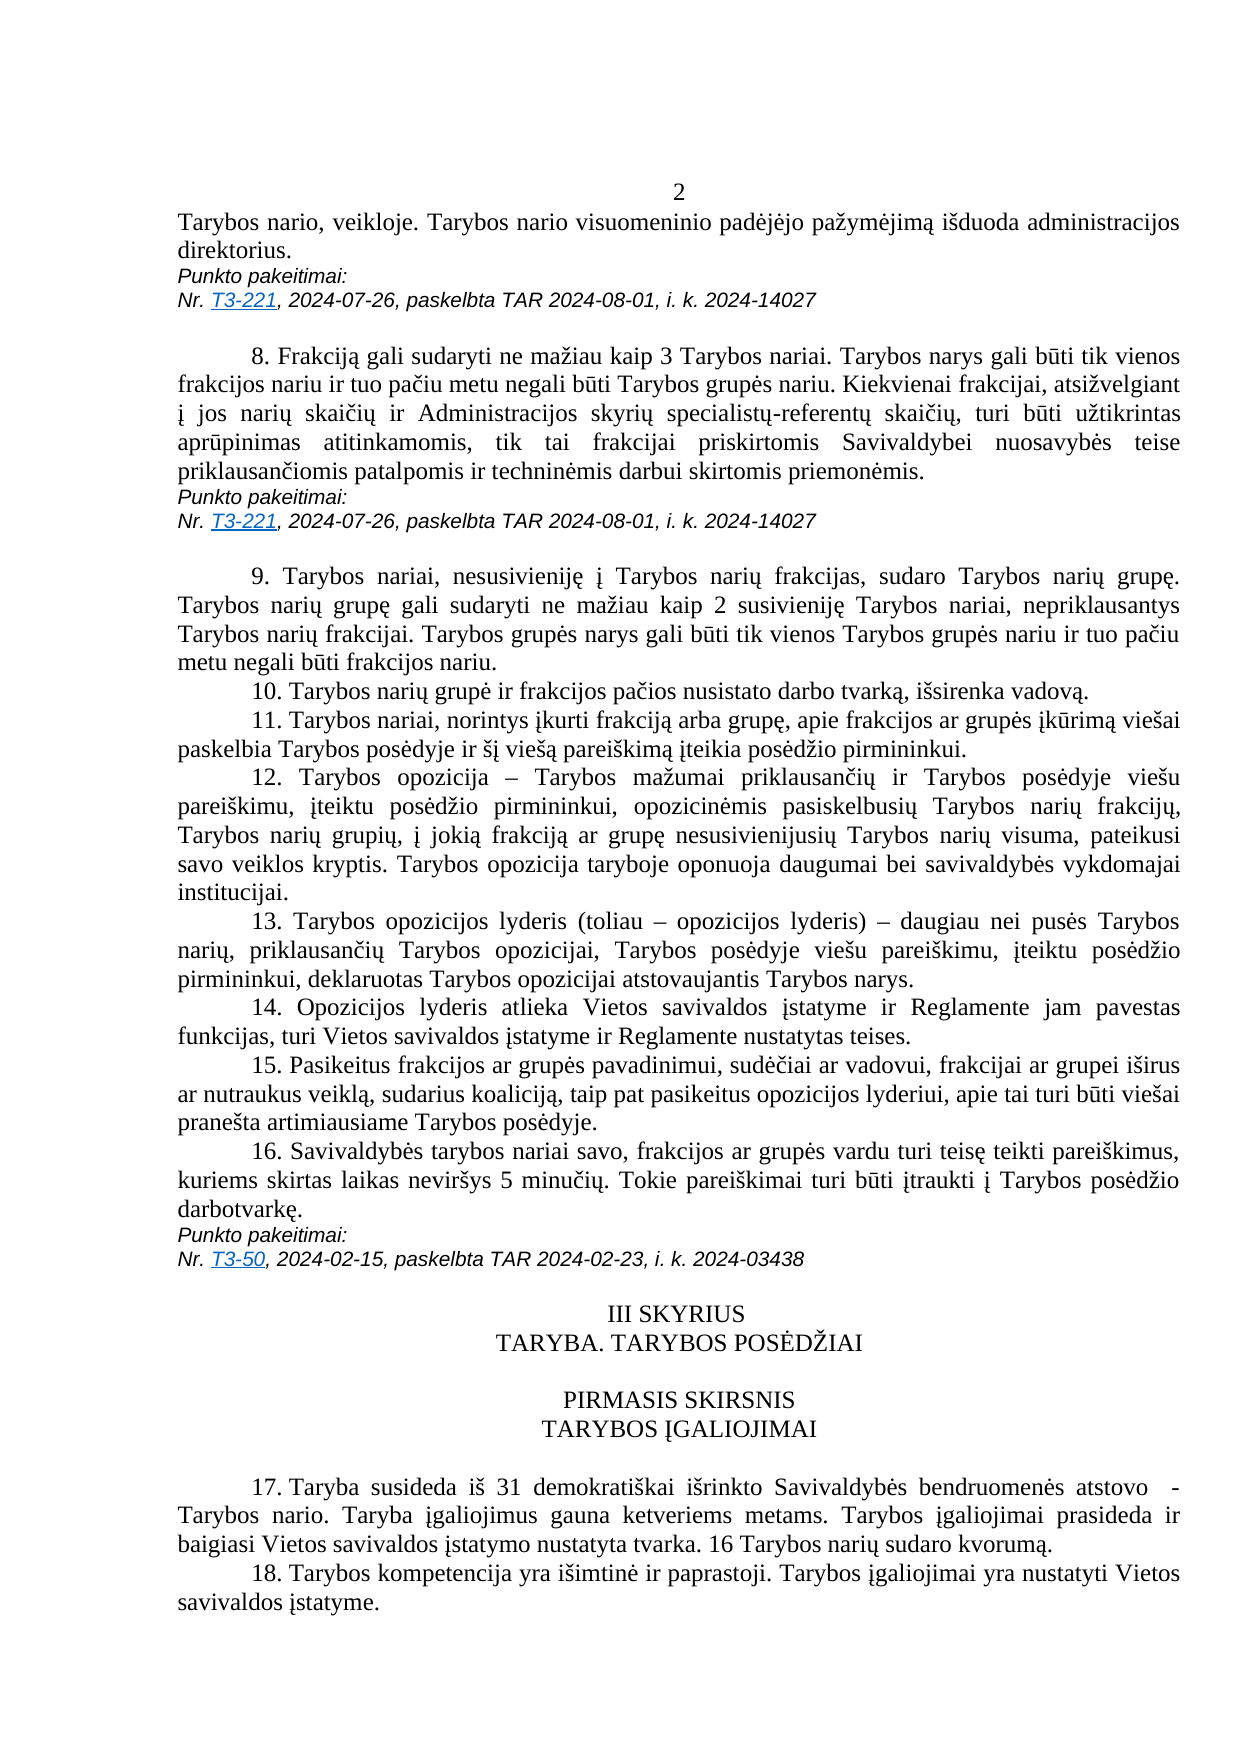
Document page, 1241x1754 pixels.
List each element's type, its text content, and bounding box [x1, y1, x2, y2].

text Tarybos nario, veikloje. Tarybos nario visuomeninio padėjėjo pažymėjimą išduoda administracijos direktorius. [177, 207, 1181, 264]
text Nr. T3-221, 2024-07-26, paskelbta TAR 2024-08-01, i. k. 2024-14027 [177, 508, 1181, 532]
text III SKYRIUS [177, 1299, 1181, 1328]
text 16. Savivaldybės tarybos nariai savo, frakcijos ar grupės vardu turi teisę teikti pareiškimus, kuriems skirtas laikas neviršys 5 minučių. Tokie pareiškimai turi būti įtraukti į Tarybos posėdžio darbotvarkę. [177, 1136, 1181, 1222]
text Nr. T3-221, 2024-07-26, paskelbta TAR 2024-08-01, i. k. 2024-14027 [177, 288, 1181, 312]
text TARYBOS ĮGALIOJIMAI [177, 1414, 1181, 1443]
text 14. Opozicijos lyderis atlieka Vietos savivaldos įstatyme ir Reglamente jam pavestas funkcijas, turi Vietos savivaldos įstatyme ir Reglamente nustatytas teises. [177, 992, 1181, 1050]
text 17. Taryba susideda iš 31 demokratiškai išrinkto Savivaldybės bendruomenės atstovo - Tarybos nario. Taryba įgaliojimus gauna ketveriems metams. Tarybos įgaliojimai prasideda ir baigiasi Vietos savivaldos įstatymo nustatyta tvarka. 16 Tarybos narių sudaro kvorumą. [177, 1472, 1181, 1558]
text 18. Tarybos kompetencija yra išimtinė ir paprastoji. Tarybos įgaliojimai yra nustatyti Vietos savivaldos įstatyme. [177, 1558, 1181, 1615]
text 11. Tarybos nariai, norintys įkurti frakciją arba grupę, apie frakcijos ar grupės įkūrimą viešai paskelbia Tarybos posėdyje ir šį viešą pareiškimą įteikia posėdžio pirmininkui. [177, 705, 1181, 762]
text Nr. T3-50, 2024-02-15, paskelbta TAR 2024-02-23, i. k. 2024-03438 [177, 1246, 1181, 1270]
text Punkto pakeitimai: [177, 484, 1181, 508]
text 10. Tarybos narių grupė ir frakcijos pačios nusistato darbo tvarką, išsirenka vadovą. [177, 676, 1181, 705]
text PIRMASIS SKIRSNIS [177, 1385, 1181, 1414]
text Punkto pakeitimai: [177, 264, 1181, 288]
text TARYBA. TARYBOS POSĖDŽIAI [177, 1328, 1181, 1357]
text 9. Tarybos nariai, nesusivieniję į Tarybos narių frakcijas, sudaro Tarybos narių grupę. Tarybos narių grupę gali sudaryti ne mažiau kaip 2 susivieniję Tarybos nariai, nepriklausantys Tarybos narių frakcijai. Tarybos grupės narys gali būti tik vienos Tarybos grupės nariu ir tuo pačiu metu negali būti frakcijos nariu. [177, 561, 1181, 676]
text Punkto pakeitimai: [177, 1222, 1181, 1246]
text 12. Tarybos opozicija – Tarybos mažumai priklausančių ir Tarybos posėdyje viešu pareiškimu, įteiktu posėdžio pirmininkui, opozicinėmis pasiskelbusių Tarybos narių frakcijų, Tarybos narių grupių, į jokią frakciją ar grupę nesusivienijusių Tarybos narių visuma, pateikusi savo veiklos kryptis. Tarybos opozicija taryboje oponuoja daugumai bei savivaldybės vykdomajai institucijai. [177, 762, 1181, 906]
text 13. Tarybos opozicijos lyderis (toliau – opozicijos lyderis) – daugiau nei pusės Tarybos narių, priklausančių Tarybos opozicijai, Tarybos posėdyje viešu pareiškimu, įteiktu posėdžio pirmininkui, deklaruotas Tarybos opozicijai atstovaujantis Tarybos narys. [177, 906, 1181, 992]
text 15. Pasikeitus frakcijos ar grupės pavadinimui, sudėčiai ar vadovui, frakcijai ar grupei iširus ar nutraukus veiklą, sudarius koaliciją, taip pat pasikeitus opozicijos lyderiui, apie tai turi būti viešai pranešta artimiausiame Tarybos posėdyje. [177, 1050, 1181, 1136]
text 8. Frakciją gali sudaryti ne mažiau kaip 3 Tarybos nariai. Tarybos narys gali būti tik vienos frakcijos nariu ir tuo pačiu metu negali būti Tarybos grupės nariu. Kiekvienai frakcijai, atsižvelgiant į jos narių skaičių ir Administracijos skyrių specialistų-referentų skaičių, turi būti užtikrintas aprūpinimas atitinkamomis, tik tai frakcijai priskirtomis Savivaldybei nuosavybės teise priklausančiomis patalpomis ir techninėmis darbui skirtomis priemonėmis. [177, 341, 1181, 484]
